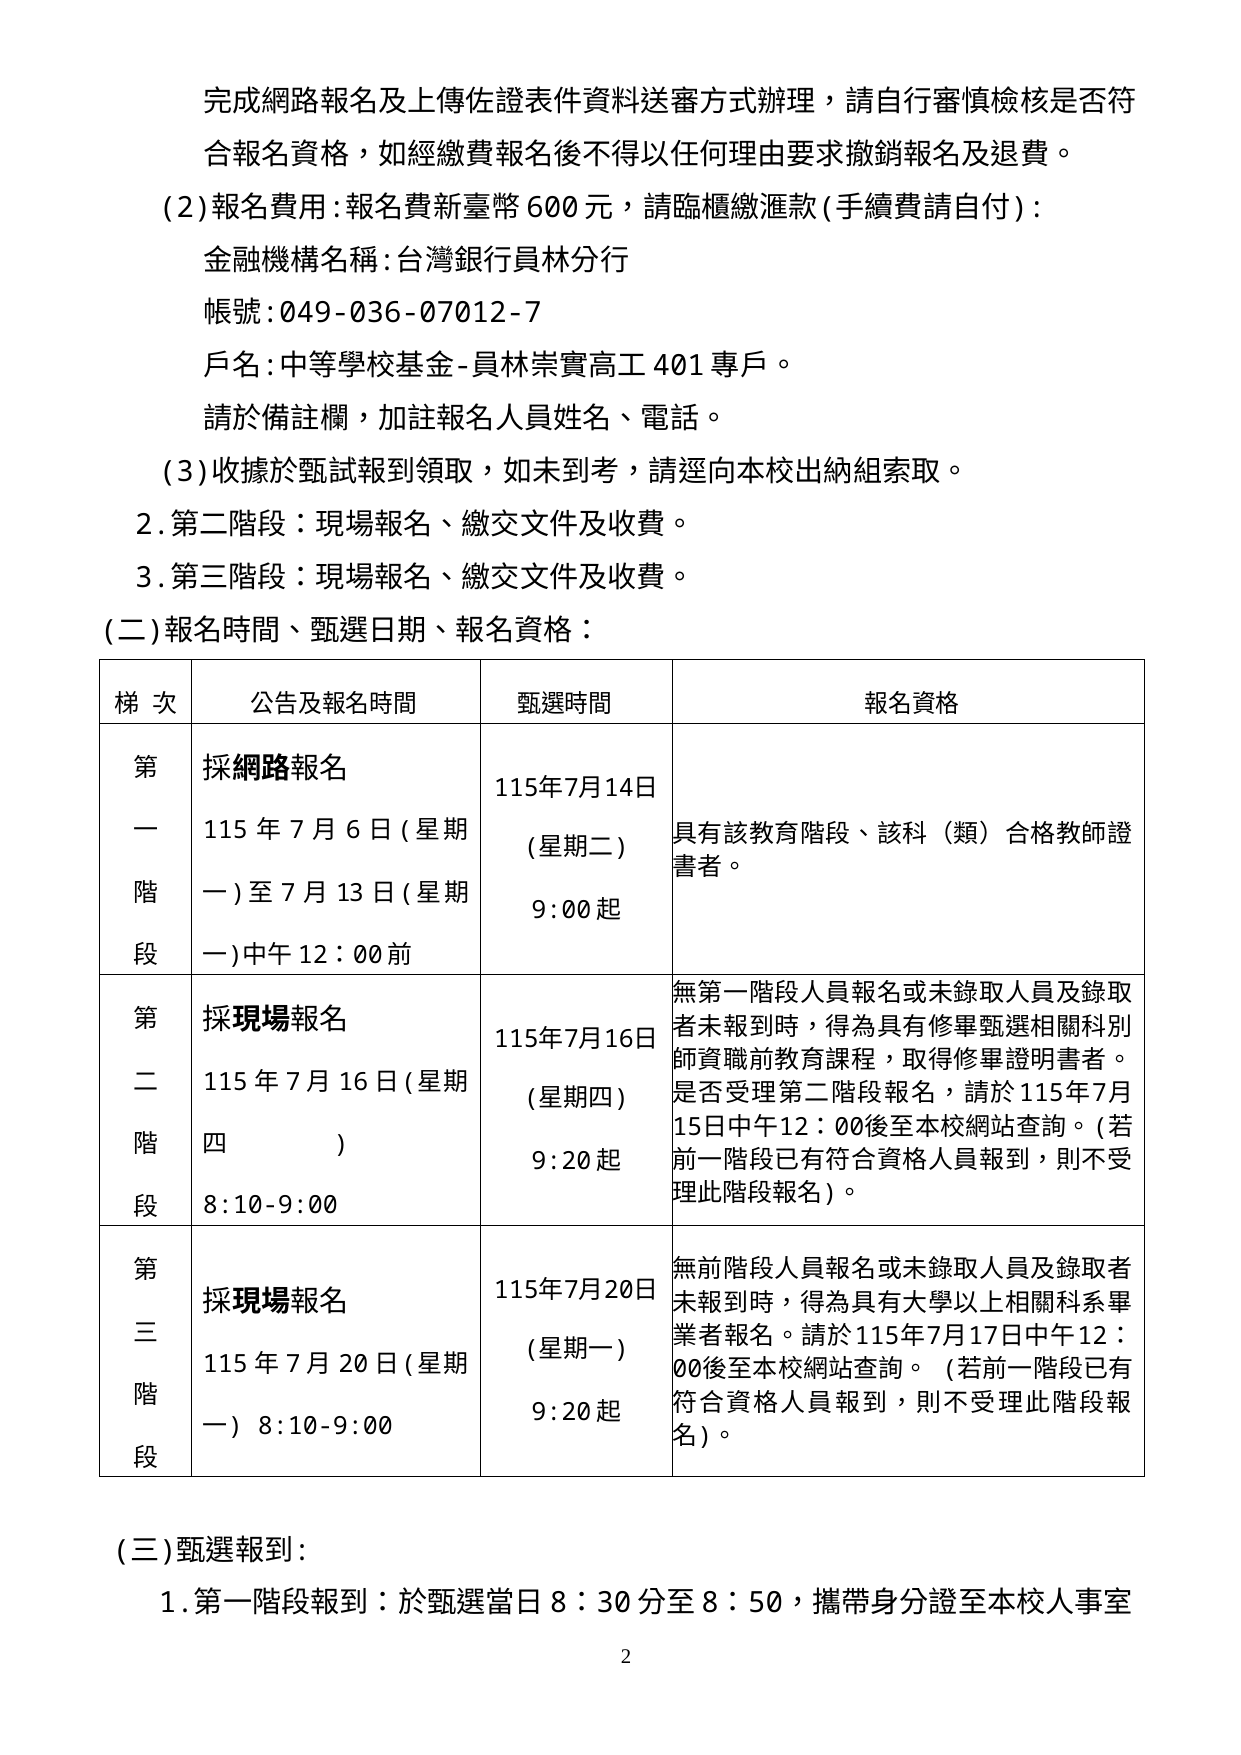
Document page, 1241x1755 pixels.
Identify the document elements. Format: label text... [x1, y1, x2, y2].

text 完成網路報名及上傳佐證表件資料送審方式辦理，請自行審慎檢核是否符合報名資格，如經繳費報名後不得以任何理由要求撤銷報名及退費。 [159, 77, 1152, 173]
text (3)收據於甄試報到領取，如未到考，請逕向本校出納組索取。 [159, 448, 1152, 490]
text 2.第二階段：現場報名、繳交文件及收費。 [100, 501, 1152, 543]
text 1.第一階段報到：於甄選當日8：30分至8：50，攜帶身分證至本校人事室 [159, 1579, 1152, 1621]
text 帳號:049-036-07012-7 [203, 289, 1152, 331]
table_cell 115年7月20日 (星期一) 9:20起 [481, 1226, 672, 1476]
table_cell 115年7月16日 (星期四) 9:20起 [481, 975, 672, 1225]
table_cell 第 三 階 段 [100, 1226, 191, 1476]
text 戶名:中等學校基金-員林崇實高工401專戶。 [203, 342, 1152, 384]
table_cell 採現場報名 115年7月16日(星期四) 8:10-9:00 [192, 975, 480, 1225]
table_header 梯 次 [100, 660, 191, 723]
table_cell 無前階段人員報名或未錄取人員及錄取者未報到時，得為具有大學以上相關科系畢業者報名。請於115年7月17日中午12：00後至本校網站查詢。 (若前一階段已有符合資格人員報到，則不受理此階段報名)。 [673, 1226, 1144, 1476]
table_header 報名資格 [673, 660, 1144, 723]
table_cell 採網路報名 115年7月6日(星期一)至7月13日(星期一)中午12：00前 [192, 724, 480, 974]
table_cell 115年7月14日 (星期二) 9:00起 [481, 724, 672, 974]
text (2)報名費用:報名費新臺幣600元，請臨櫃繳滙款(手續費請自付): [159, 183, 1152, 226]
table_header 甄選時間 [481, 660, 672, 723]
table_cell 具有該教育階段、該科（類）合格教師證書者。 [673, 724, 1144, 974]
text (二)報名時間、甄選日期、報名資格： [100, 606, 1152, 649]
text 金融機構名稱:台灣銀行員林分行 [203, 236, 1152, 278]
table_cell 第 二 階 段 [100, 975, 191, 1225]
table_cell 第 一 階 段 [100, 724, 191, 974]
text (三)甄選報到: [112, 1526, 1152, 1568]
table_header 公告及報名時間 [192, 660, 480, 723]
text 請於備註欄，加註報名人員姓名、電話。 [203, 395, 1152, 437]
table_cell 採現場報名 115年7月20日(星期一) 8:10-9:00 [192, 1226, 480, 1476]
text 3.第三階段：現場報名、繳交文件及收費。 [100, 553, 1152, 596]
table_cell 無第一階段人員報名或未錄取人員及錄取者未報到時，得為具有修畢甄選相關科別師資職前教育課程，取得修畢證明書者。是否受理第二階段報名，請於115年7月15日中午12：00後至本校網站查詢。(若前一階段已有符合資格人員報到，則不受理此階段報名)。 [673, 975, 1144, 1225]
